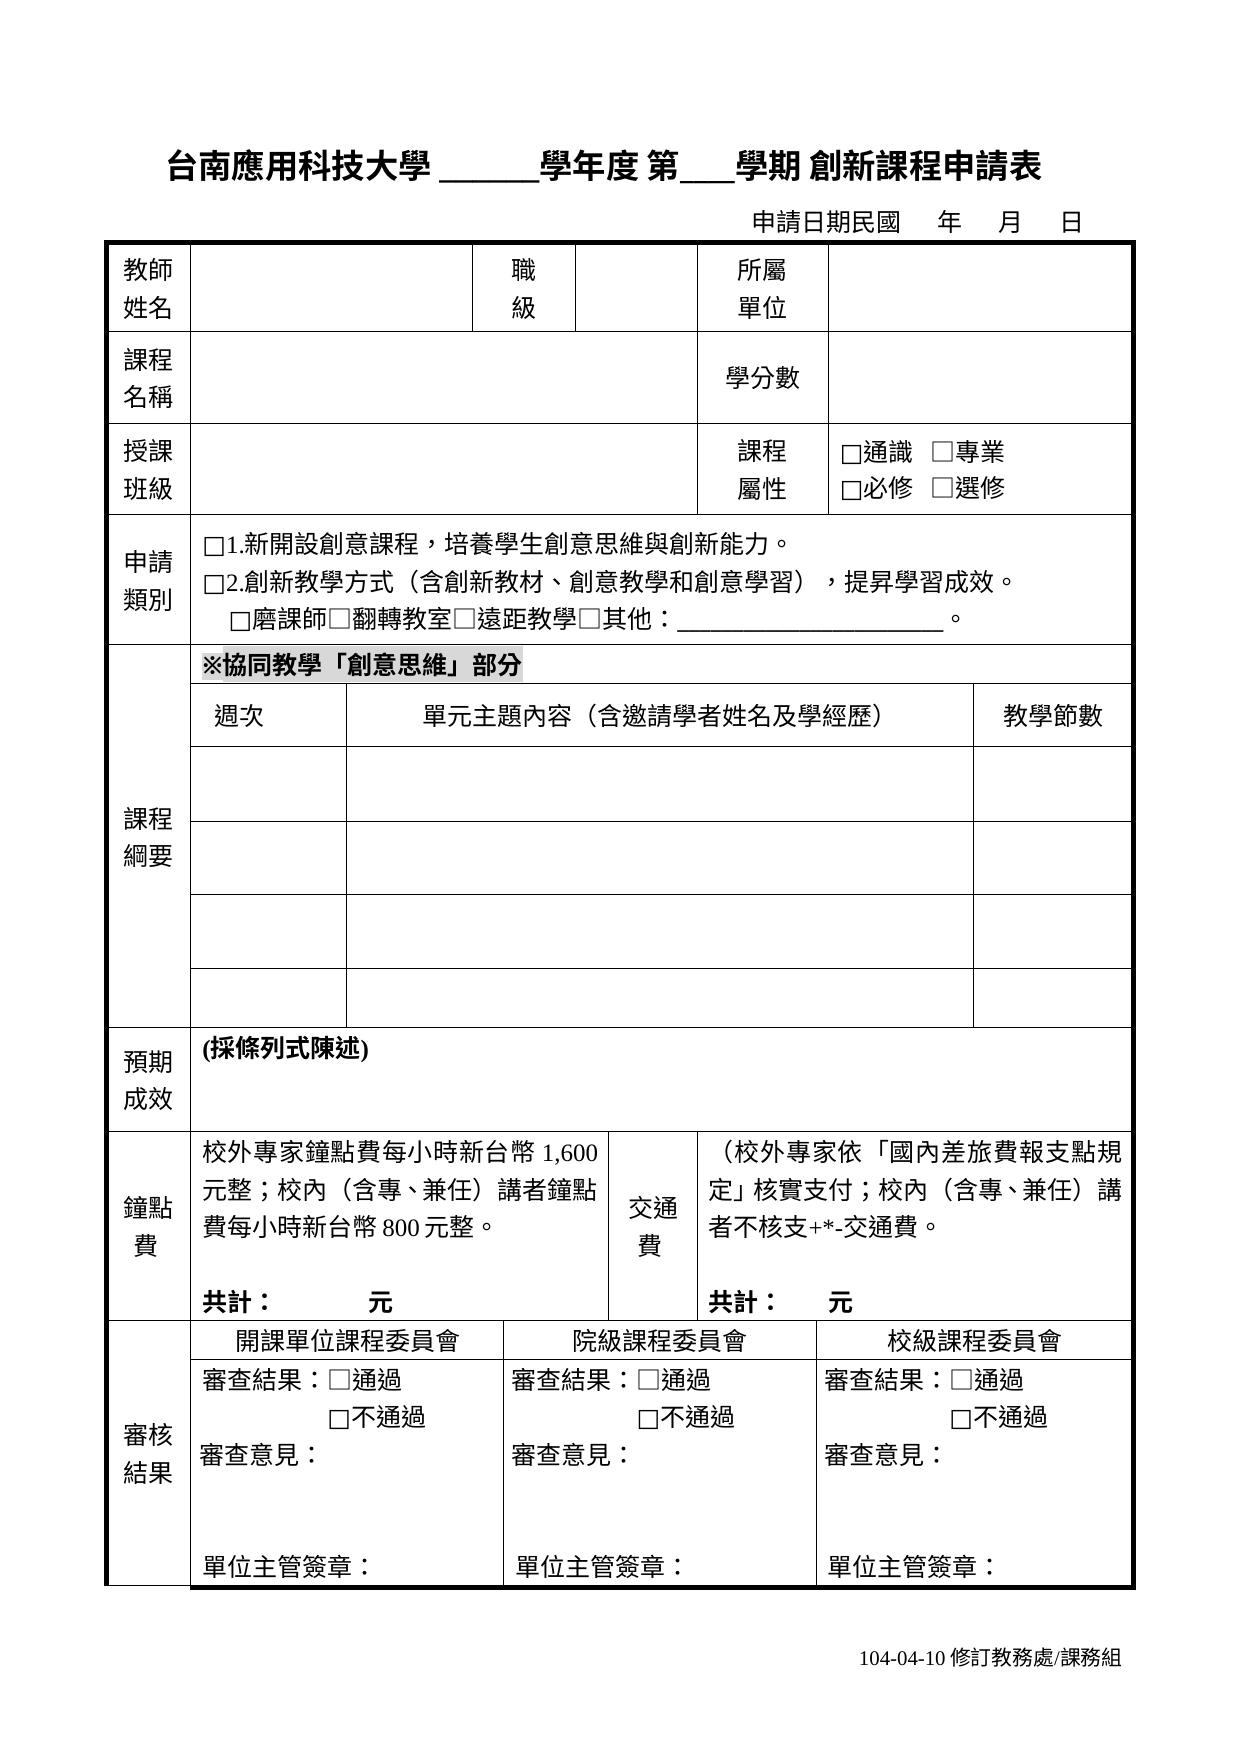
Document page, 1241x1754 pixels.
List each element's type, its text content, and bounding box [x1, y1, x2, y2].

table_cell [974, 895, 1131, 967]
table_cell 審查結果：□通過 □不通過 審查意見： 單位主管簽章： [191, 1360, 503, 1585]
table_cell 院級課程委員會 [504, 1321, 816, 1359]
table_cell 課程 綱要 [109, 645, 190, 1027]
table_cell （校外專家依「國內差旅費報支點規定」核實支付；校內（含專、兼任）講者不核支+*-交通費。 共計： 元 [698, 1132, 1131, 1319]
table_cell [191, 822, 346, 894]
table_cell [347, 822, 973, 894]
table_header 教師 姓名 [109, 245, 190, 331]
table_cell [191, 424, 697, 514]
table_cell [191, 969, 346, 1027]
table_cell (採條列式陳述) [191, 1028, 1131, 1131]
table_header [191, 245, 472, 331]
table_cell 課程 屬性 [698, 424, 828, 514]
table_header [829, 245, 1131, 331]
table_cell [974, 747, 1131, 821]
table_cell 單元主題內容（含邀請學者姓名及學經歷） [347, 684, 973, 746]
table_cell [191, 747, 346, 821]
table_cell [191, 332, 697, 422]
table_cell 審核 結果 [109, 1321, 190, 1585]
table_cell 審查結果：□通過 □不通過 審查意見： 單位主管簽章： [817, 1360, 1131, 1585]
text 台南應用科技大學 ______學年度 第____學期 創新課程申請表 [118, 127, 1122, 202]
table_cell 鐘點費 [109, 1132, 190, 1319]
table_cell 交通費 [609, 1132, 697, 1319]
table_cell 週次 [191, 684, 346, 746]
table_cell [974, 822, 1131, 894]
table_cell 審查結果：□通過 □不通過 審查意見： 單位主管簽章： [504, 1360, 816, 1585]
table_cell 開課單位課程委員會 [191, 1321, 503, 1359]
table_header 職 級 [473, 245, 575, 331]
table_cell 預期 成效 [109, 1028, 190, 1131]
table_cell 學分數 [698, 332, 828, 422]
table_cell 教學節數 [974, 684, 1131, 746]
table_cell 校級課程委員會 [817, 1321, 1131, 1359]
table_cell [347, 969, 973, 1027]
table_cell 校外專家鐘點費每小時新台幣1,600元整；校內（含專、兼任）講者鐘點費每小時新台幣800元整。 共計： 元 [191, 1132, 608, 1319]
table_cell 授課 班級 [109, 424, 190, 514]
text 申請日期民國 年 月 日 [118, 202, 1084, 239]
table_cell [347, 747, 973, 821]
table_cell [974, 969, 1131, 1027]
table_cell ※協同教學「創意思維」部分 [191, 645, 1131, 683]
table_cell □1.新開設創意課程，培養學生創意思維與創新能力。 □2.創新教學方式（含創新教材、創意教學和創意學習），提昇學習成效。 □磨課師□翻轉教室□遠距教學□其他：________________________。 [191, 515, 1131, 644]
table_cell [347, 895, 973, 967]
table_header 所屬 單位 [698, 245, 828, 331]
table_cell 申請 類別 [109, 515, 190, 644]
table_cell [191, 895, 346, 967]
table_cell 課程 名稱 [109, 332, 190, 422]
table_cell [829, 332, 1131, 422]
table_header [576, 245, 697, 331]
table_cell □通識 □專業 □必修 □選修 [829, 424, 1131, 514]
